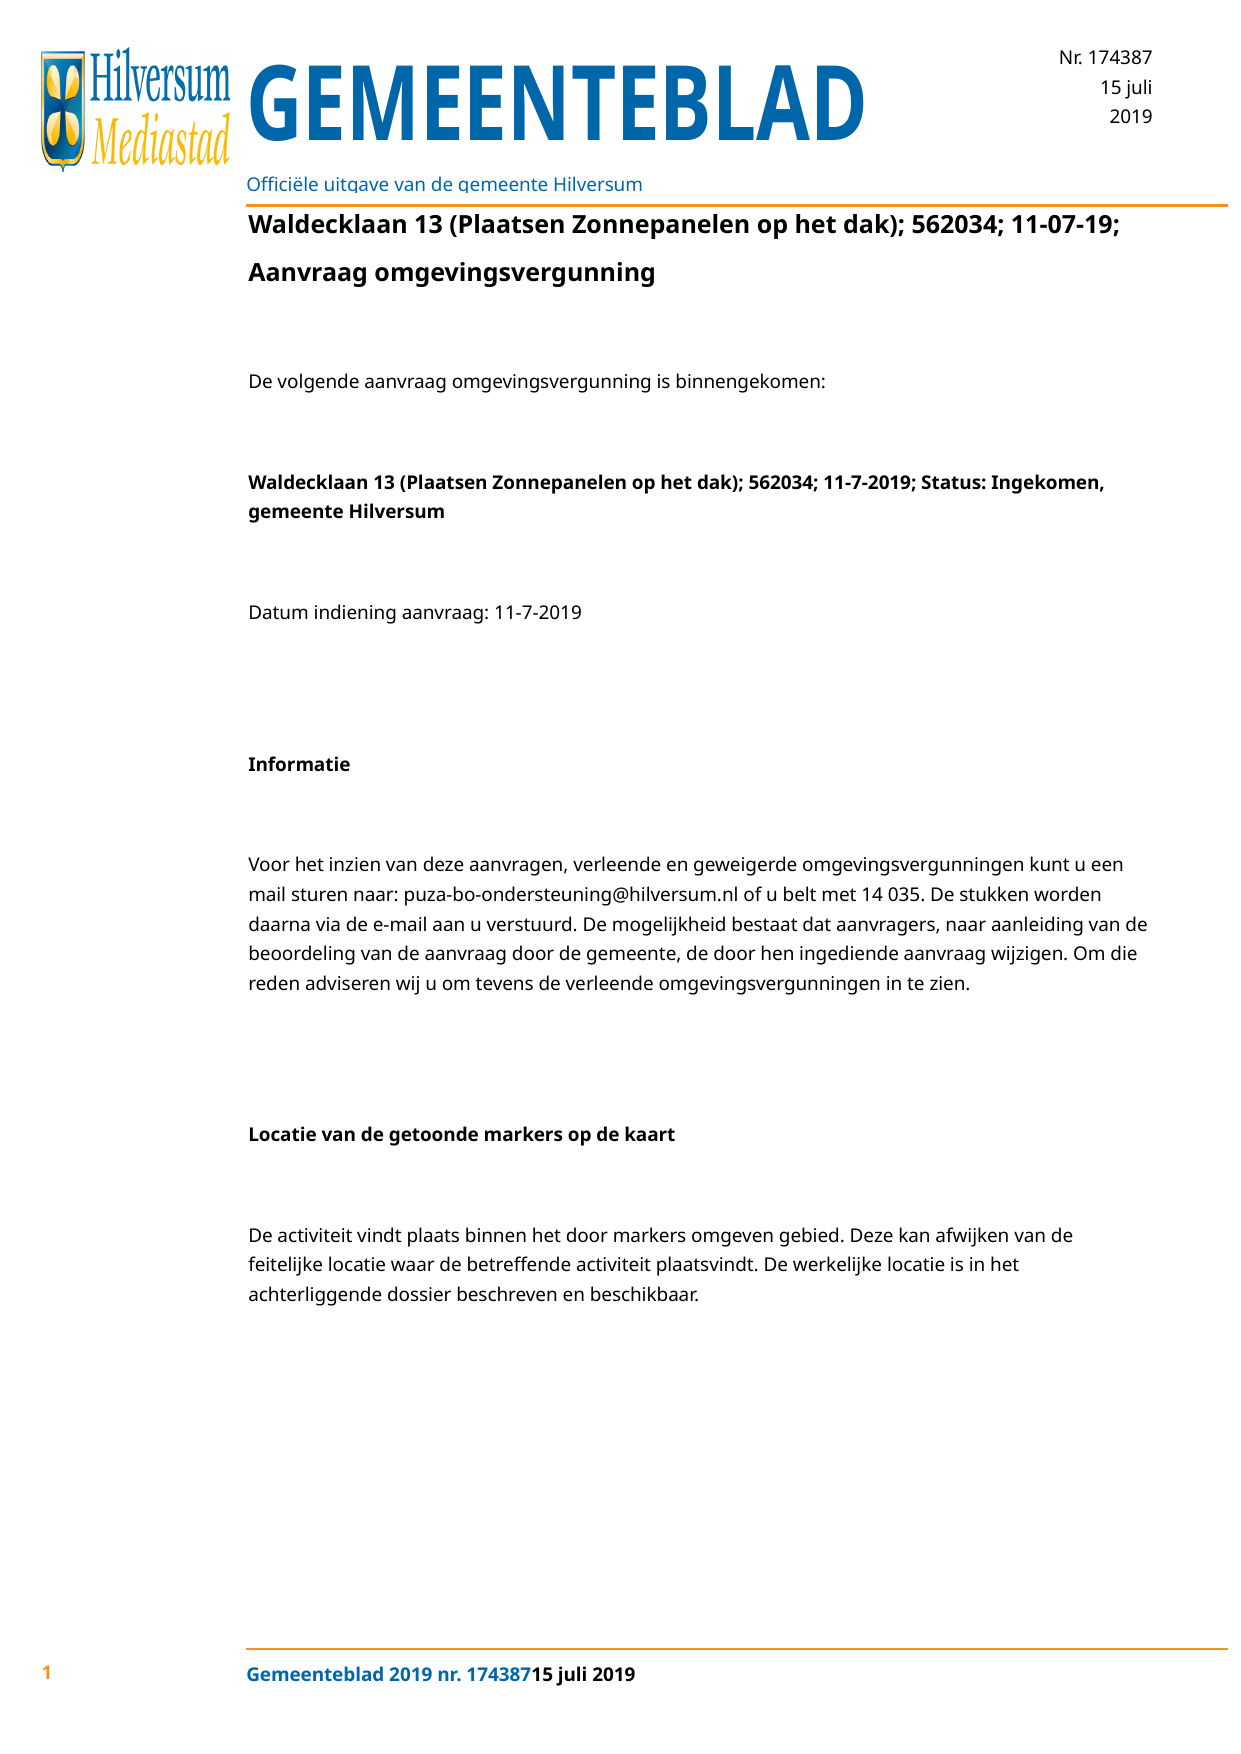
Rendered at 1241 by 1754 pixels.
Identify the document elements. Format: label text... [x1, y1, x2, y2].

text Locatie van de getoonde markers op de kaart [248, 1121, 1152, 1147]
text Waldecklaan 13 (Plaatsen Zonnepanelen op het dak); 562034; 11-07-19; Aanvraag omgevingsvergunning [248, 207, 1152, 288]
text Waldecklaan 13 (Plaatsen Zonnepanelen op het dak); 562034; 11-7-2019; Status: Ingekomen, gemeente Hilversum [248, 469, 1152, 524]
text Datum indiening aanvraag: 11-7-2019 [248, 599, 1152, 625]
picture [41, 47, 231, 172]
text De activiteit vindt plaats binnen het door markers omgeven gebied. Deze kan afwijken van de feitelijke locatie waar de betreffende activiteit plaatsvindt. De werkelijke locatie is in het achterliggende dossier beschreven en beschikbaar. [248, 1222, 1152, 1307]
text Voor het inzien van deze aanvragen, verleende en geweigerde omgevingsvergunningen kunt u een mail sturen naar: puza-bo-ondersteuning@hilversum.nl of u belt met 14 035. De stukken worden daarna via de e-mail aan u verstuurd. De mogelijkheid bestaat dat aanvragers, naar aanleiding van de beoordeling van de aanvraag door de gemeente, de door hen ingediende aanvraag wijzigen. Om die reden adviseren wij u om tevens de verleende omgevingsvergunningen in te zien. [248, 852, 1152, 996]
text Informatie [248, 751, 1152, 777]
text De volgende aanvraag omgevingsvergunning is binnengekomen: [248, 368, 1152, 394]
